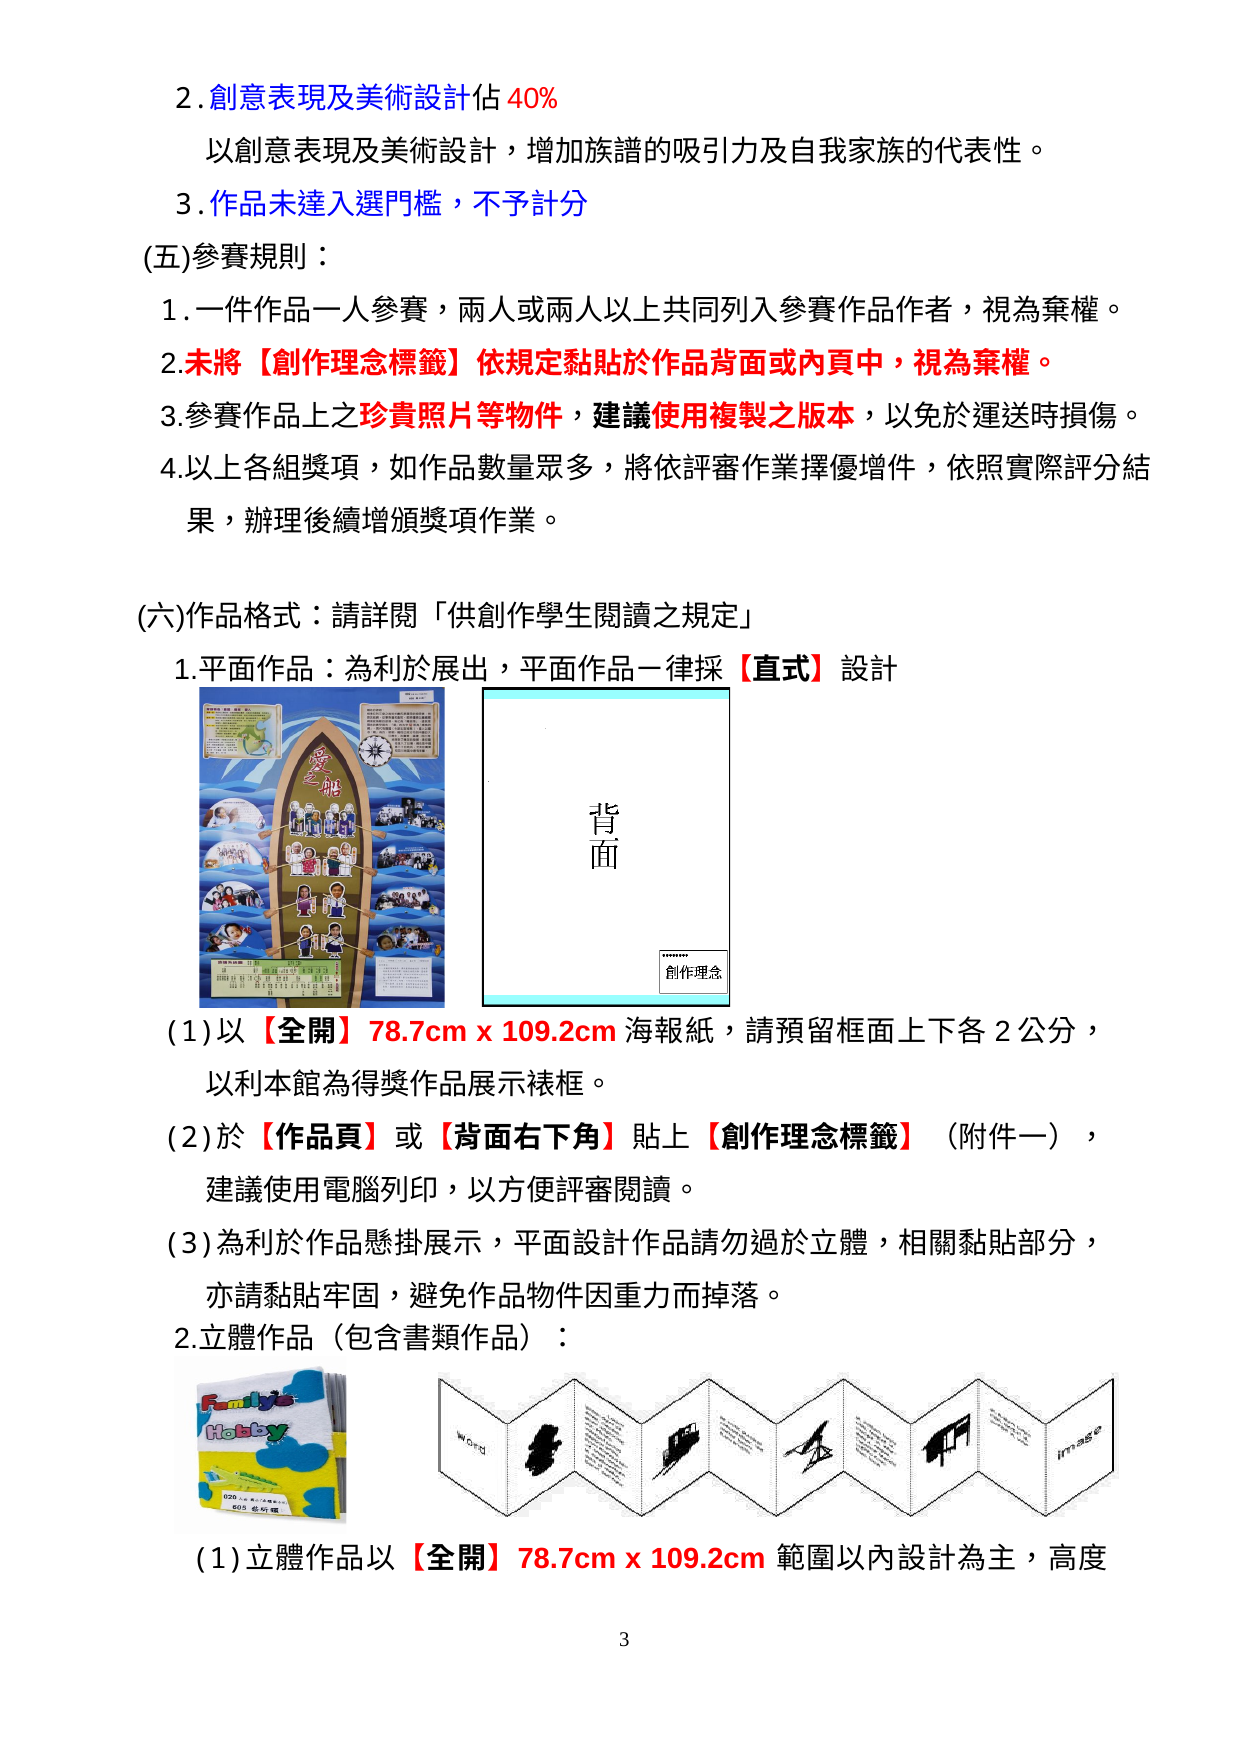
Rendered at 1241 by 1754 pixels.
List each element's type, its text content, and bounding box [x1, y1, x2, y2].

text (五)參賽規則： [89, 234, 1152, 276]
picture [173, 1356, 347, 1534]
table_cell [481, 688, 1119, 1008]
text 3.參賽作品上之珍貴照片等物件，建議使用複製之版本，以免於運送時損傷。 [160, 392, 1152, 434]
text 2.創意表現及美術設計佔40% [170, 75, 1152, 117]
table_cell [163, 1357, 346, 1535]
picture [416, 1356, 1119, 1535]
table_cell [445, 688, 481, 1008]
text 3.作品未達入選門檻，不予計分 [139, 181, 1152, 223]
table_cell [163, 688, 199, 1008]
table_cell (1)以【全開】78.7cm x 109.2cm海報紙，請預留框面上下各2公分，以利本館為得獎作品展示裱框。 (2)於【作品頁】或【背面右下角】貼上【創作理念標籤】（附件一），建議使用電腦列印，以方便評審閱讀。 (3)為利於作品懸掛展示，平面設計作品請勿過於立體，相關黏貼部分，亦請黏貼牢固，避免作品物件因重力而掉落。 [163, 1008, 1119, 1314]
table_cell [346, 1357, 416, 1535]
text 4.以上各組獎項，如作品數量眾多，將依評審作業擇優增件，依照實際評分結果，辦理後續增頒獎項作業。 [160, 445, 1152, 540]
picture [199, 687, 445, 1008]
table_cell 2.立體作品（包含書類作品）： [163, 1315, 1119, 1357]
text 以創意表現及美術設計，增加族譜的吸引力及自我家族的代表性。 [151, 128, 1152, 170]
table_header 1.平面作品：為利於展出，平面作品ㄧ律採【直式】設計 [163, 645, 1119, 688]
table_cell (1)立體作品以【全開】78.7cm x 109.2cm 範圍以內設計為主，高度 [163, 1535, 1119, 1577]
text 2.未將【創作理念標籤】依規定黏貼於作品背面或內頁中，視為棄權。 [89, 339, 1152, 382]
text (六)作品格式：請詳閱「供創作學生閱讀之規定」 [137, 592, 1152, 635]
text 1.一件作品一人參賽，兩人或兩人以上共同列入參賽作品作者，視為棄權。 [89, 286, 1152, 329]
